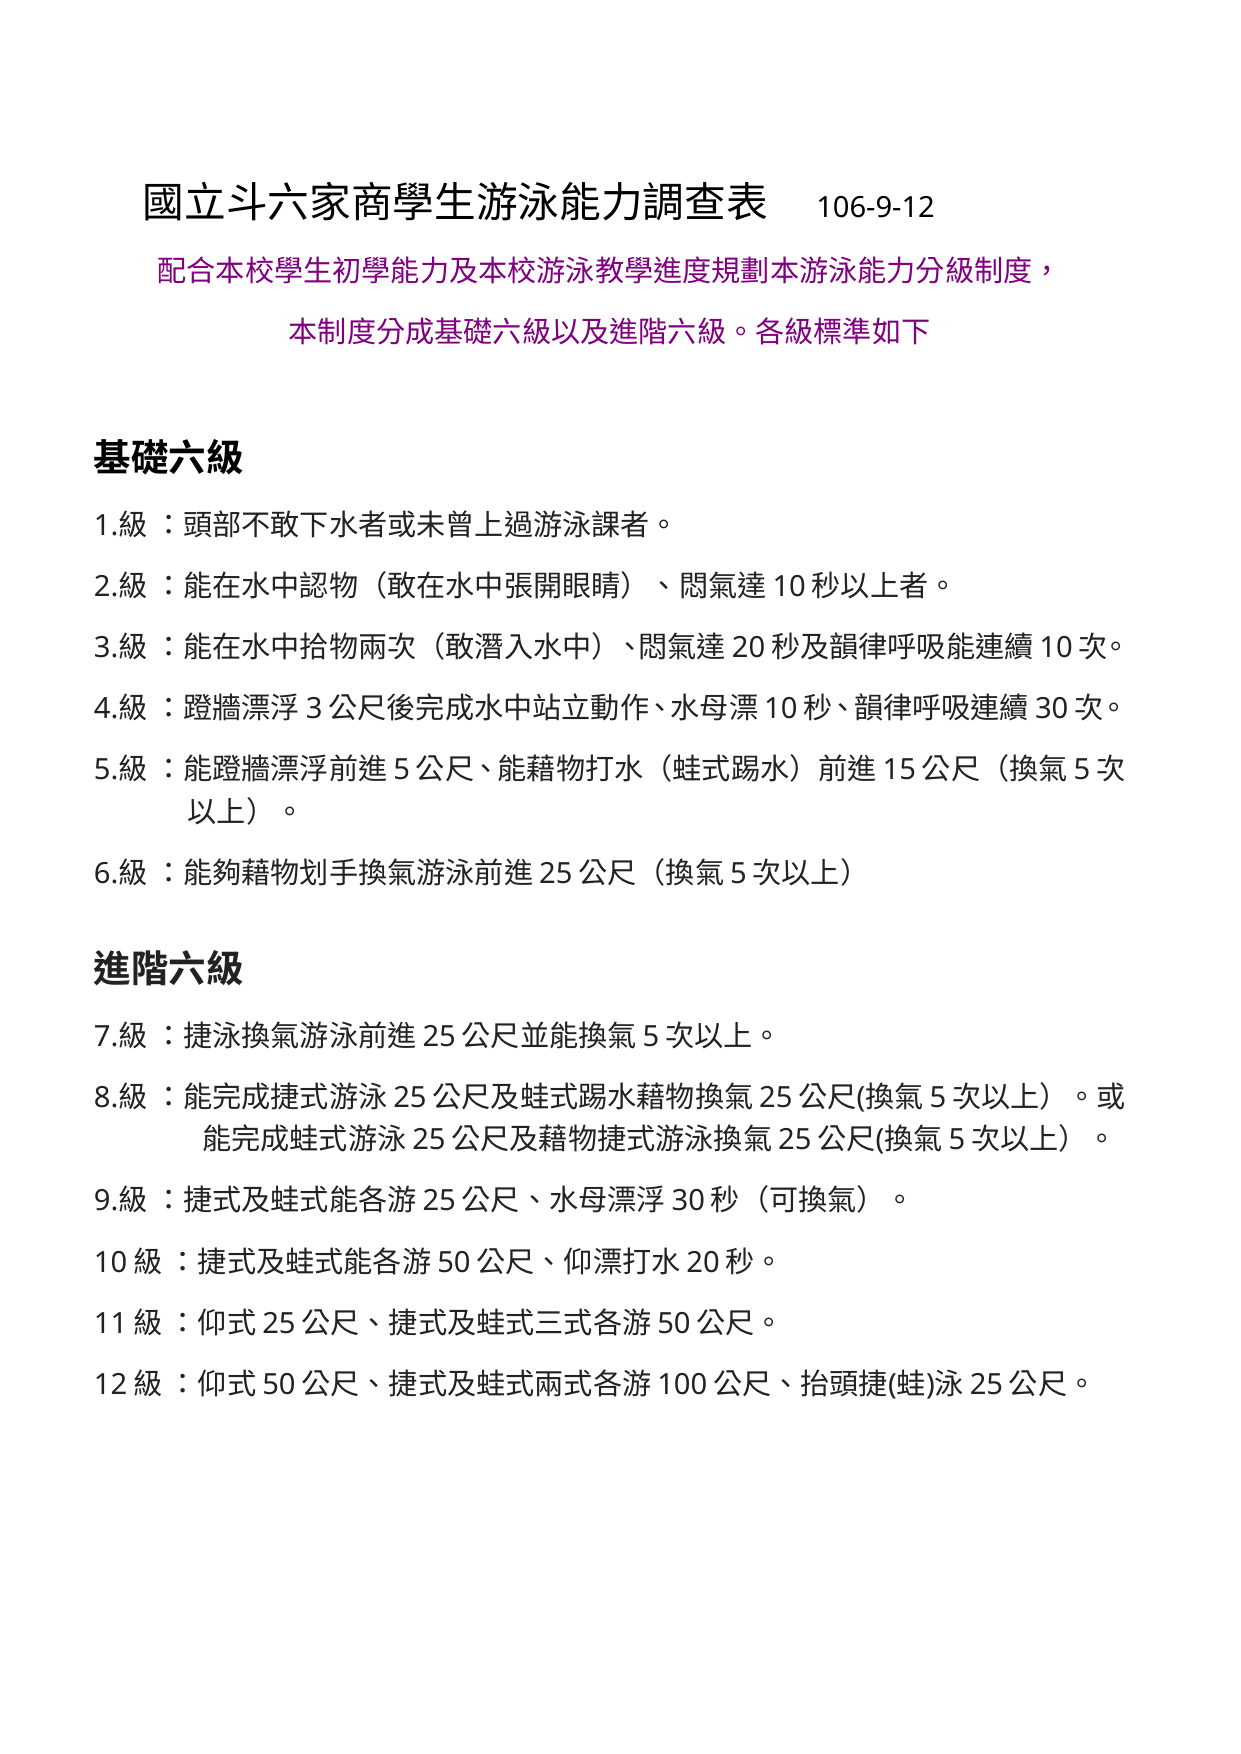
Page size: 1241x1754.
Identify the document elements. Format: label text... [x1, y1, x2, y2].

text 基礎六級 [94, 428, 1125, 483]
text 進階六級 [94, 939, 1125, 993]
text 6.級 ：能夠藉物划手換氣游泳前進25公尺（換氣5次以上） [94, 849, 1125, 921]
text 8.級 ：能完成捷式游泳25公尺及蛙式踢水藉物換氣25公尺(換氣5次以上）。或能完成蛙式游泳25公尺及藉物捷式游泳換氣25公尺(換氣5次以上）。 [94, 1073, 1125, 1158]
text 1.級 ：頭部不敢下水者或未曾上過游泳課者。 [94, 501, 1125, 544]
text 配合本校學生初學能力及本校游泳教學進度規劃本游泳能力分級制度， [94, 248, 1125, 290]
text 2.級 ：能在水中認物（敢在水中張開眼睛）、悶氣達10秒以上者。 [94, 562, 1125, 605]
text 國立斗六家商學生游泳能力調查表 106-9-12 [94, 169, 1125, 229]
text 9.級 ：捷式及蛙式能各游25公尺、水母漂浮30秒（可換氣）。 [94, 1177, 1125, 1219]
text 5.級 ：能蹬牆漂浮前進5公尺、能藉物打水（蛙式踢水）前進15公尺（換氣5次以上）。 [94, 746, 1125, 831]
text 4.級 ：蹬牆漂浮3公尺後完成水中站立動作、水母漂10秒、韻律呼吸連續30次。 [94, 685, 1125, 727]
text 12級 ：仰式50公尺、捷式及蛙式兩式各游100公尺、抬頭捷(蛙)泳25公尺。 [94, 1360, 1125, 1403]
text 7.級 ：捷泳換氣游泳前進25公尺並能換氣5次以上。 [94, 1012, 1125, 1055]
text 3.級 ：能在水中拾物兩次（敢潛入水中）、悶氣達20秒及韻律呼吸能連續10次。 [94, 624, 1125, 666]
text 本制度分成基礎六級以及進階六級。各級標準如下 [94, 309, 1125, 351]
text 10級 ：捷式及蛙式能各游50公尺、仰漂打水20秒。 [94, 1238, 1125, 1281]
text 11級 ：仰式25公尺、捷式及蛙式三式各游50公尺。 [94, 1299, 1125, 1342]
